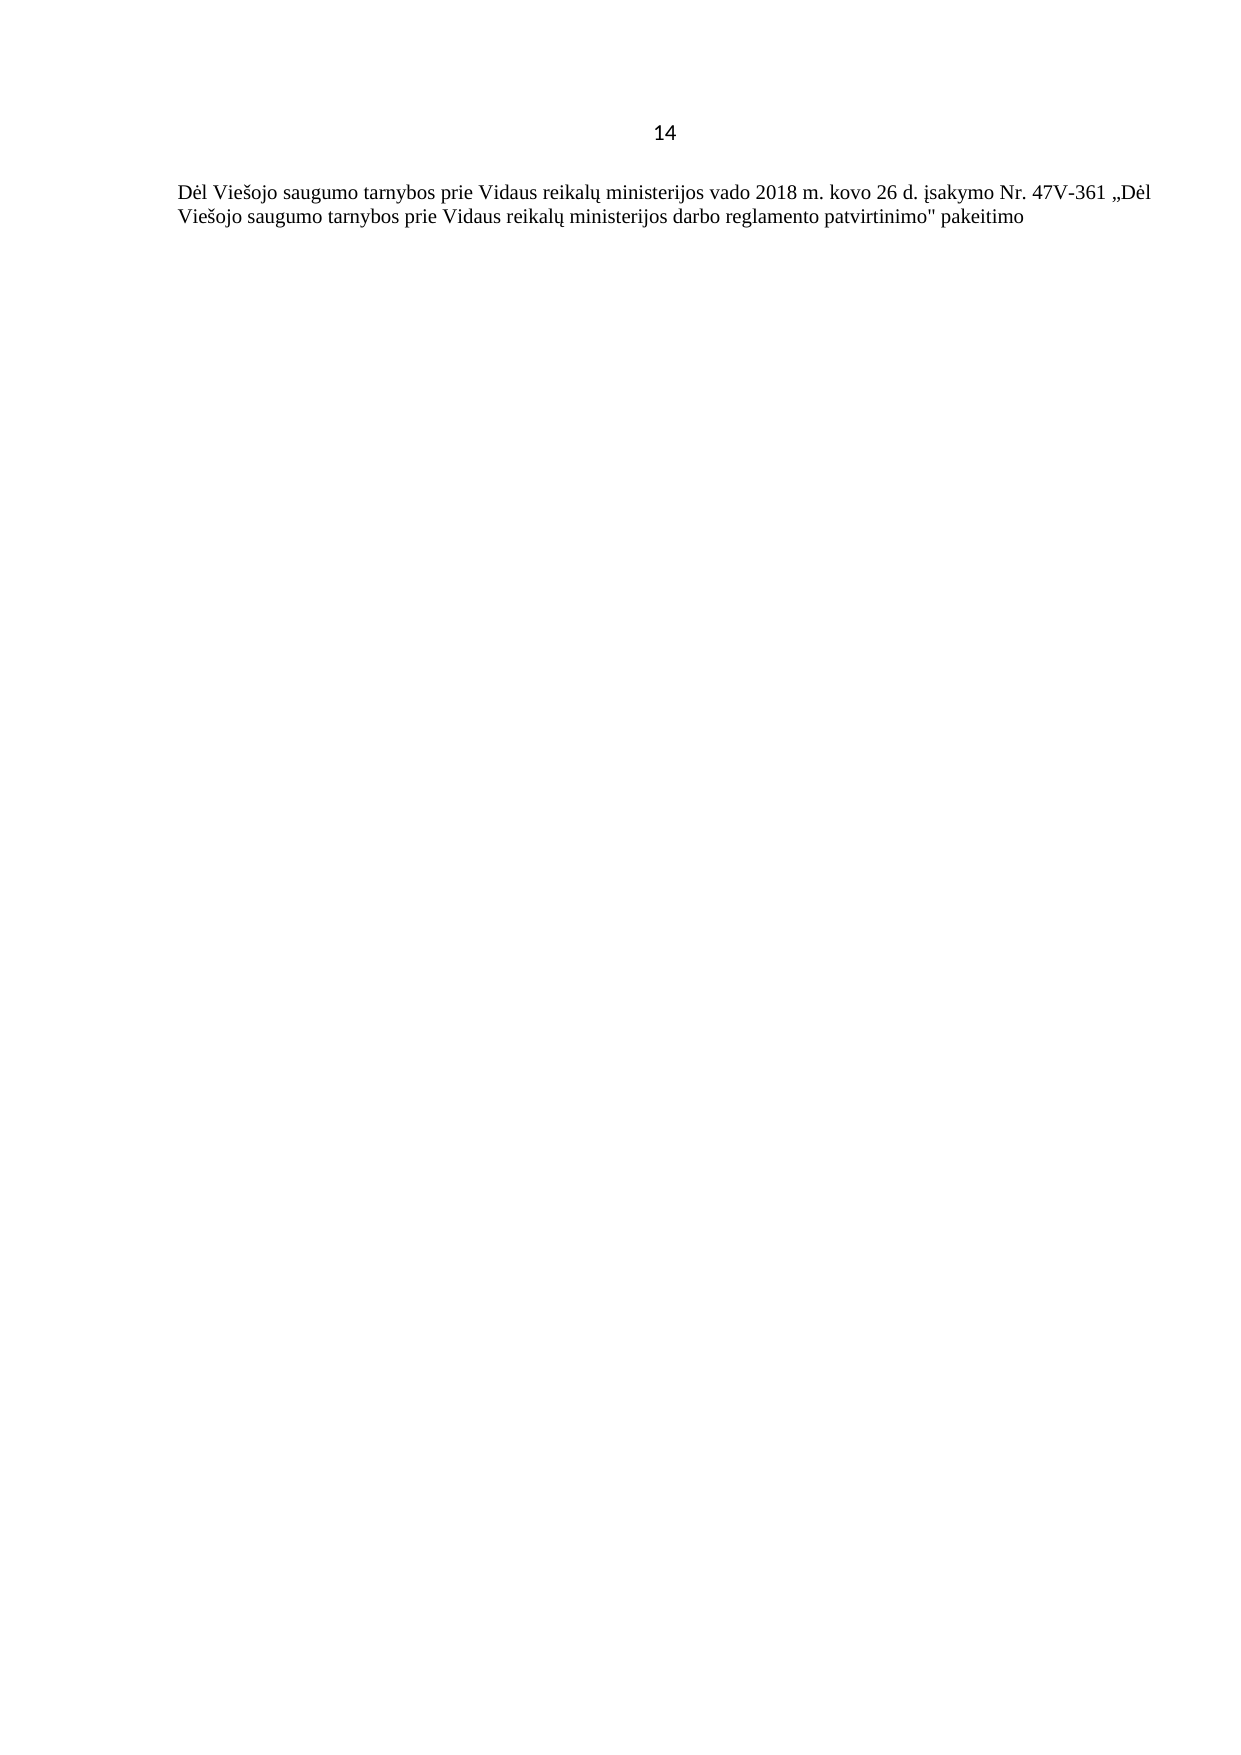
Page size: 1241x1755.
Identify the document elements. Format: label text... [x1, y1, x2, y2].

text Dėl Viešojo saugumo tarnybos prie Vidaus reikalų ministerijos vado 2018 m. kovo 26 d. įsakymo Nr. 47V-361 „Dėl Viešojo saugumo tarnybos prie Vidaus reikalų ministerijos darbo reglamento patvirtinimo" pakeitimo [177, 180, 1152, 228]
